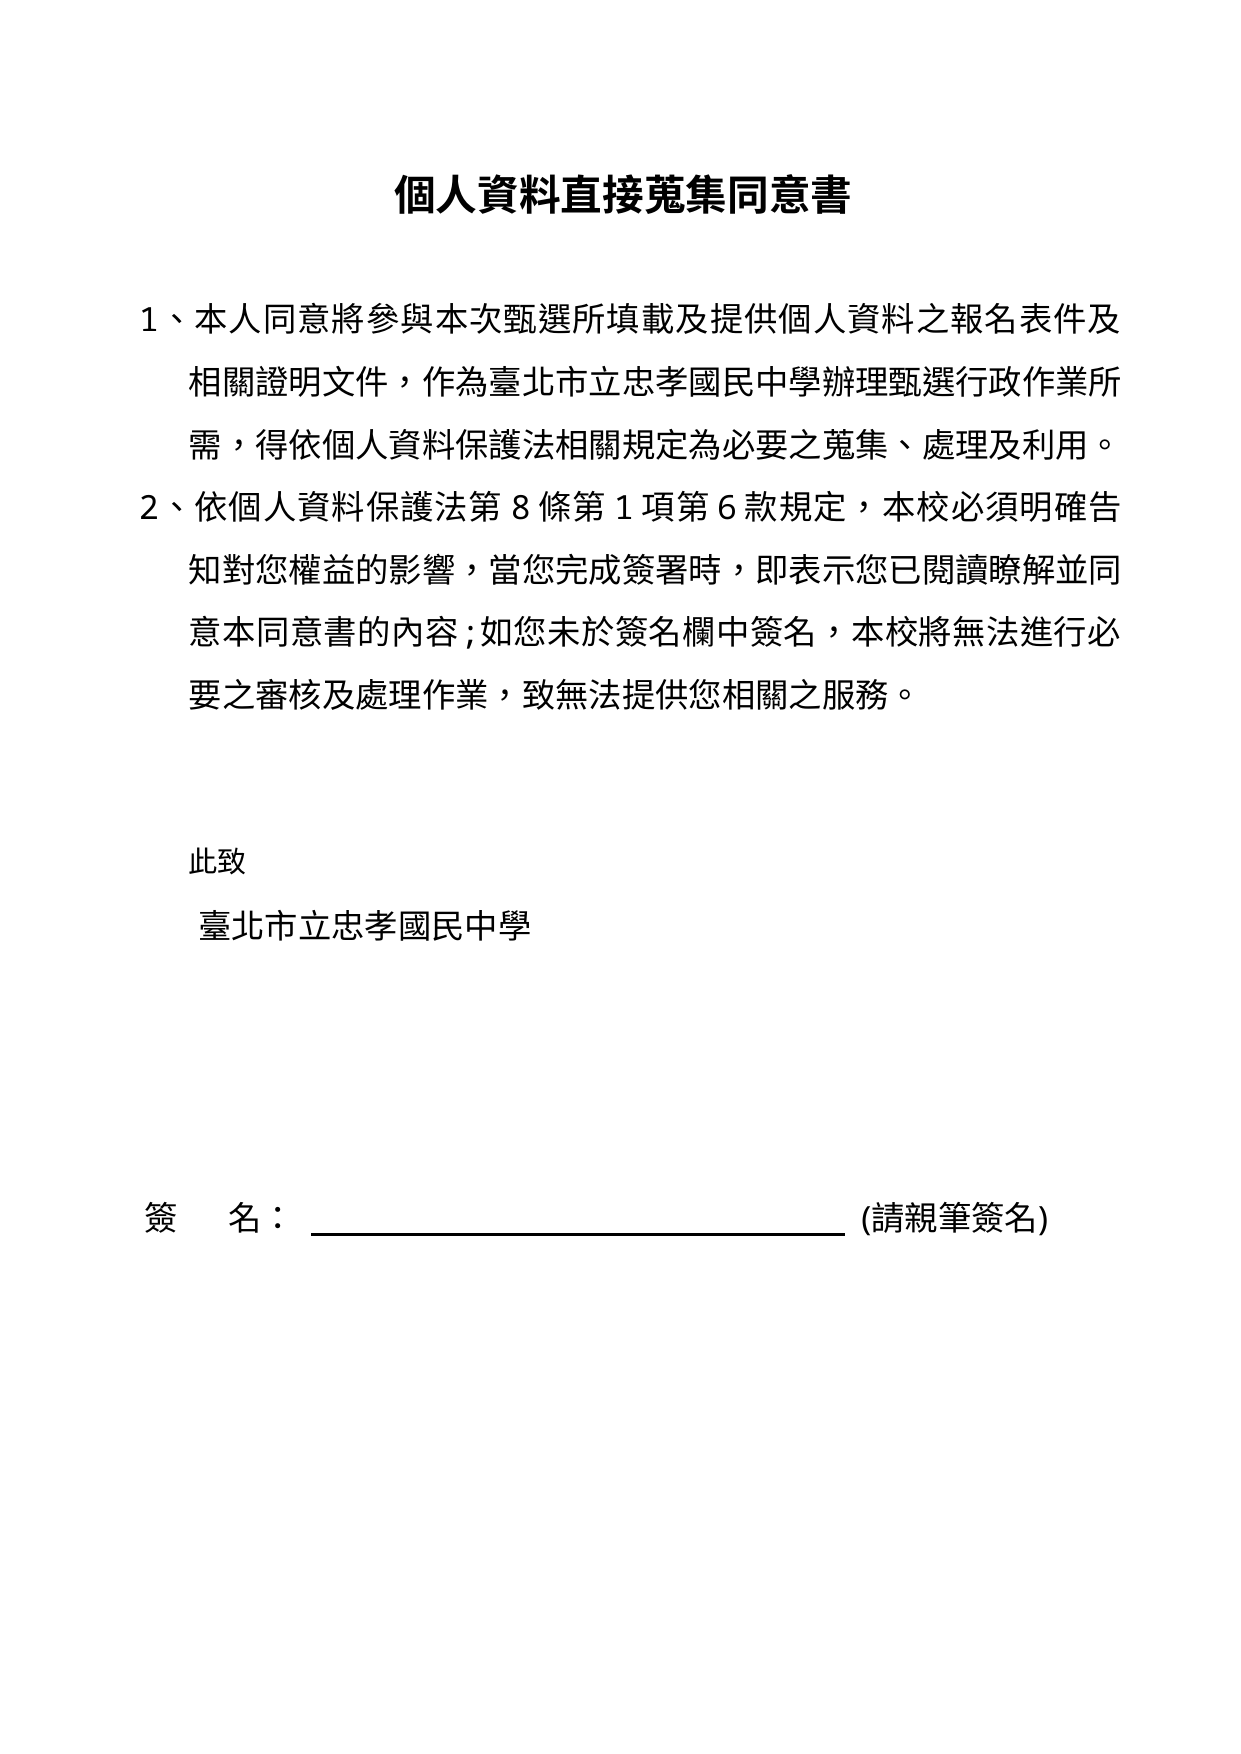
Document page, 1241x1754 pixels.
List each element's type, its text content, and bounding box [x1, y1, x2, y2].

text 簽 名： (請親筆簽名) [94, 1174, 1152, 1237]
text 臺北市立忠孝國民中學 [94, 883, 1152, 945]
text 個人資料直接蒐集同意書 [94, 151, 1152, 213]
text 2、依個人資料保護法第8條第1項第6款規定，本校必須明確告知對您權益的影響，當您完成簽署時，即表示您已閱讀瞭解並同意本同意書的內容;如您未於簽名欄中簽名，本校將無法進行必要之審核及處理作業，致無法提供您相關之服務。 [139, 463, 1122, 713]
text 1、本人同意將參與本次甄選所填載及提供個人資料之報名表件及相關證明文件，作為臺北市立忠孝國民中學辦理甄選行政作業所需，得依個人資料保護法相關規定為必要之蒐集、處理及利用。 [139, 276, 1122, 463]
text 此致 [94, 838, 1152, 881]
